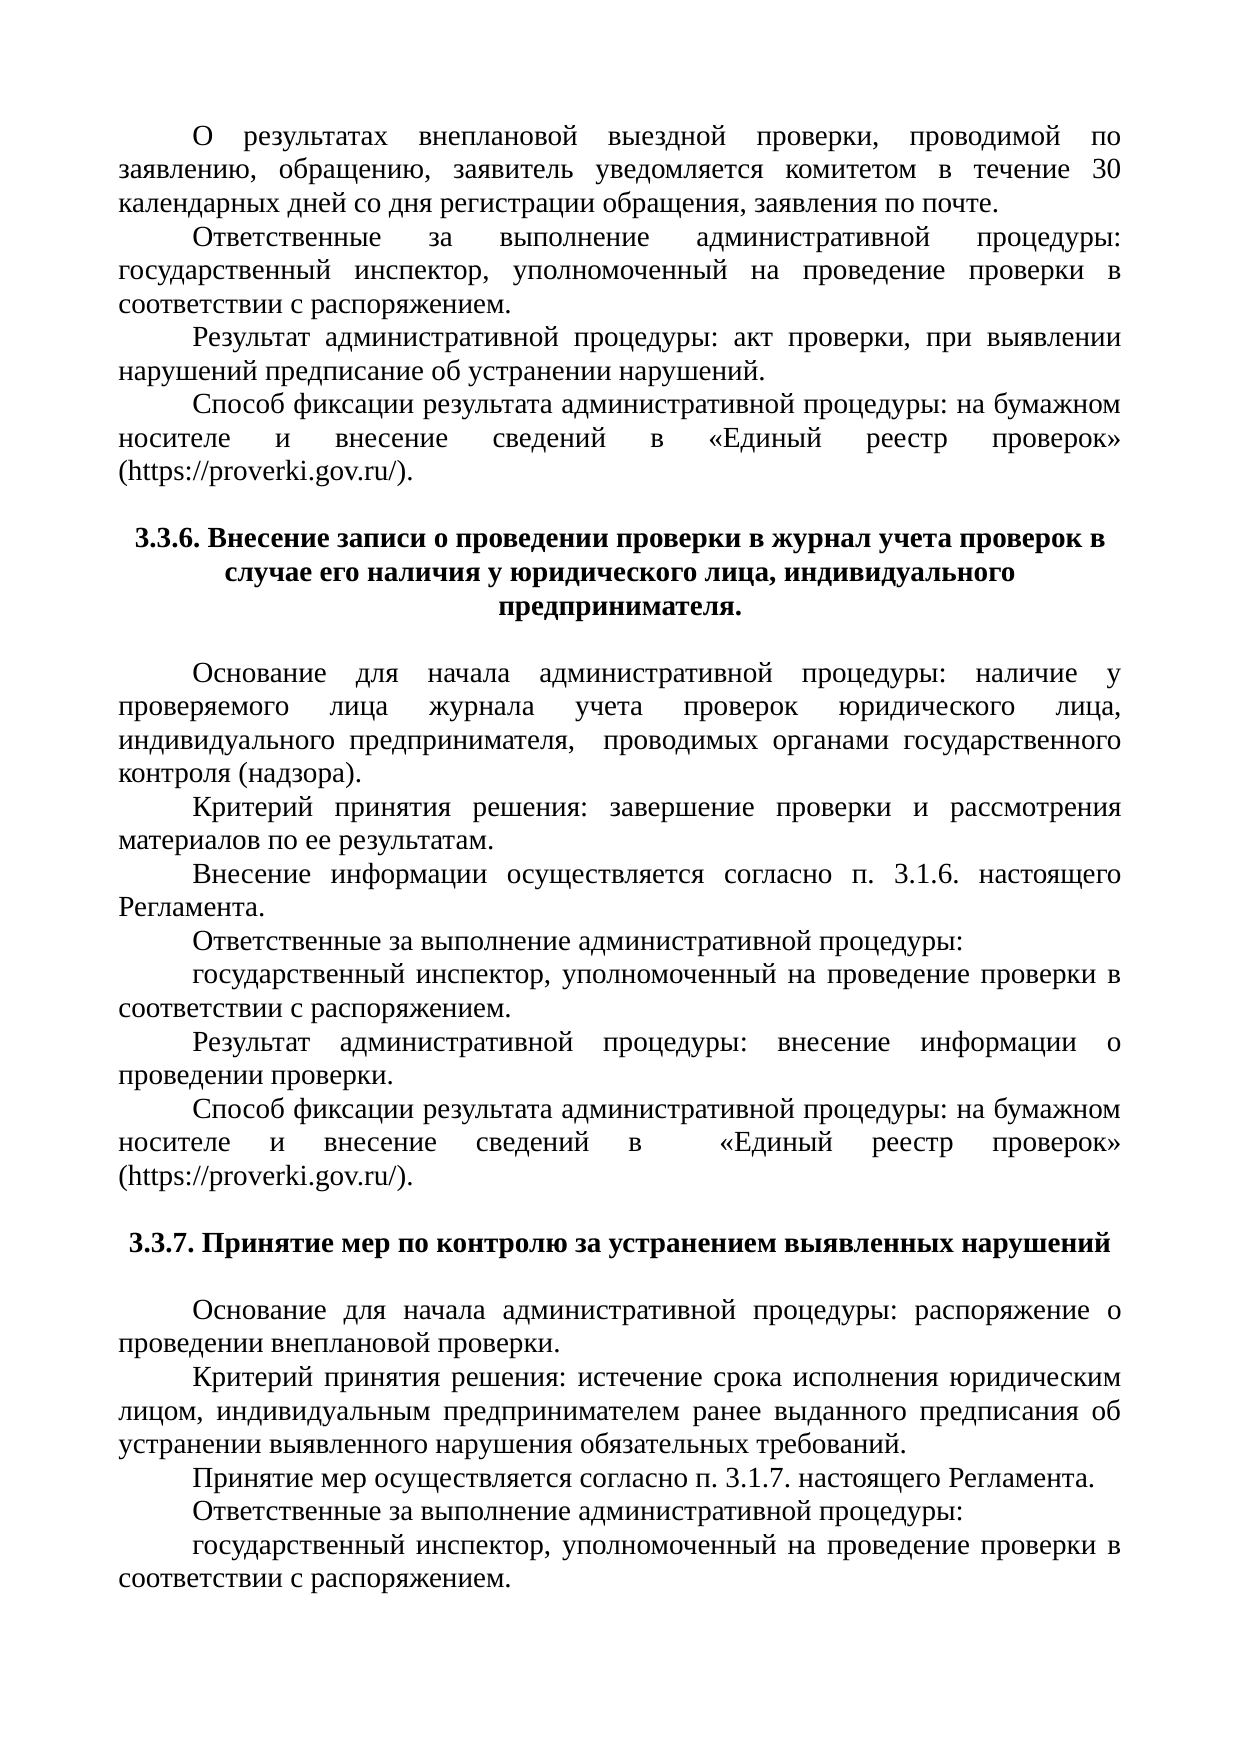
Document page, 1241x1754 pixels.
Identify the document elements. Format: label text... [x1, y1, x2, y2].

text Способ фиксации результата административной процедуры: на бумажном носителе и внесение сведений в «Единый реестр проверок» (https://proverki.gov.ru/). [118, 386, 1122, 487]
text О результатах внеплановой выездной проверки, проводимой по заявлению, обращению, заявитель уведомляется комитетом в течение 30 календарных дней со дня регистрации обращения, заявления по почте. [118, 118, 1122, 219]
text государственный инспектор, уполномоченный на проведение проверки в соответствии с распоряжением. [118, 957, 1122, 1024]
text Основание для начала административной процедуры: распоряжение о проведении внеплановой проверки. [118, 1292, 1122, 1359]
text Принятие мер осуществляется согласно п. 3.1.7. настоящего Регламента. [118, 1460, 1122, 1493]
text Ответственные за выполнение административной процедуры: [118, 923, 1122, 957]
text Ответственные за выполнение административной процедуры: государственный инспектор, уполномоченный на проведение проверки в соответствии с распоряжением. [118, 219, 1122, 319]
text Результат административной процедуры: внесение информации о проведении проверки. [118, 1024, 1122, 1091]
text 3.3.7. Принятие мер по контролю за устранением выявленных нарушений [118, 1225, 1122, 1258]
text Ответственные за выполнение административной процедуры: [118, 1493, 1122, 1527]
text Основание для начала административной процедуры: наличие у проверяемого лица журнала учета проверок юридического лица, индивидуального предпринимателя, проводимых органами государственного контроля (надзора). [118, 655, 1122, 789]
text 3.3.6. Внесение записи о проведении проверки в журнал учета проверок в случае его наличия у юридического лица, индивидуального предпринимателя. [118, 521, 1122, 621]
text Способ фиксации результата административной процедуры: на бумажном носителе и внесение сведений в «Единый реестр проверок» (https://proverki.gov.ru/). [118, 1091, 1122, 1191]
text государственный инспектор, уполномоченный на проведение проверки в соответствии с распоряжением. [118, 1527, 1122, 1594]
text Результат административной процедуры: акт проверки, при выявлении нарушений предписание об устранении нарушений. [118, 319, 1122, 386]
text Критерий принятия решения: завершение проверки и рассмотрения материалов по ее результатам. [118, 789, 1122, 856]
text Внесение информации осуществляется согласно п. 3.1.6. настоящего Регламента. [118, 856, 1122, 923]
text Критерий принятия решения: истечение срока исполнения юридическим лицом, индивидуальным предпринимателем ранее выданного предписания об устранении выявленного нарушения обязательных требований. [118, 1359, 1122, 1460]
